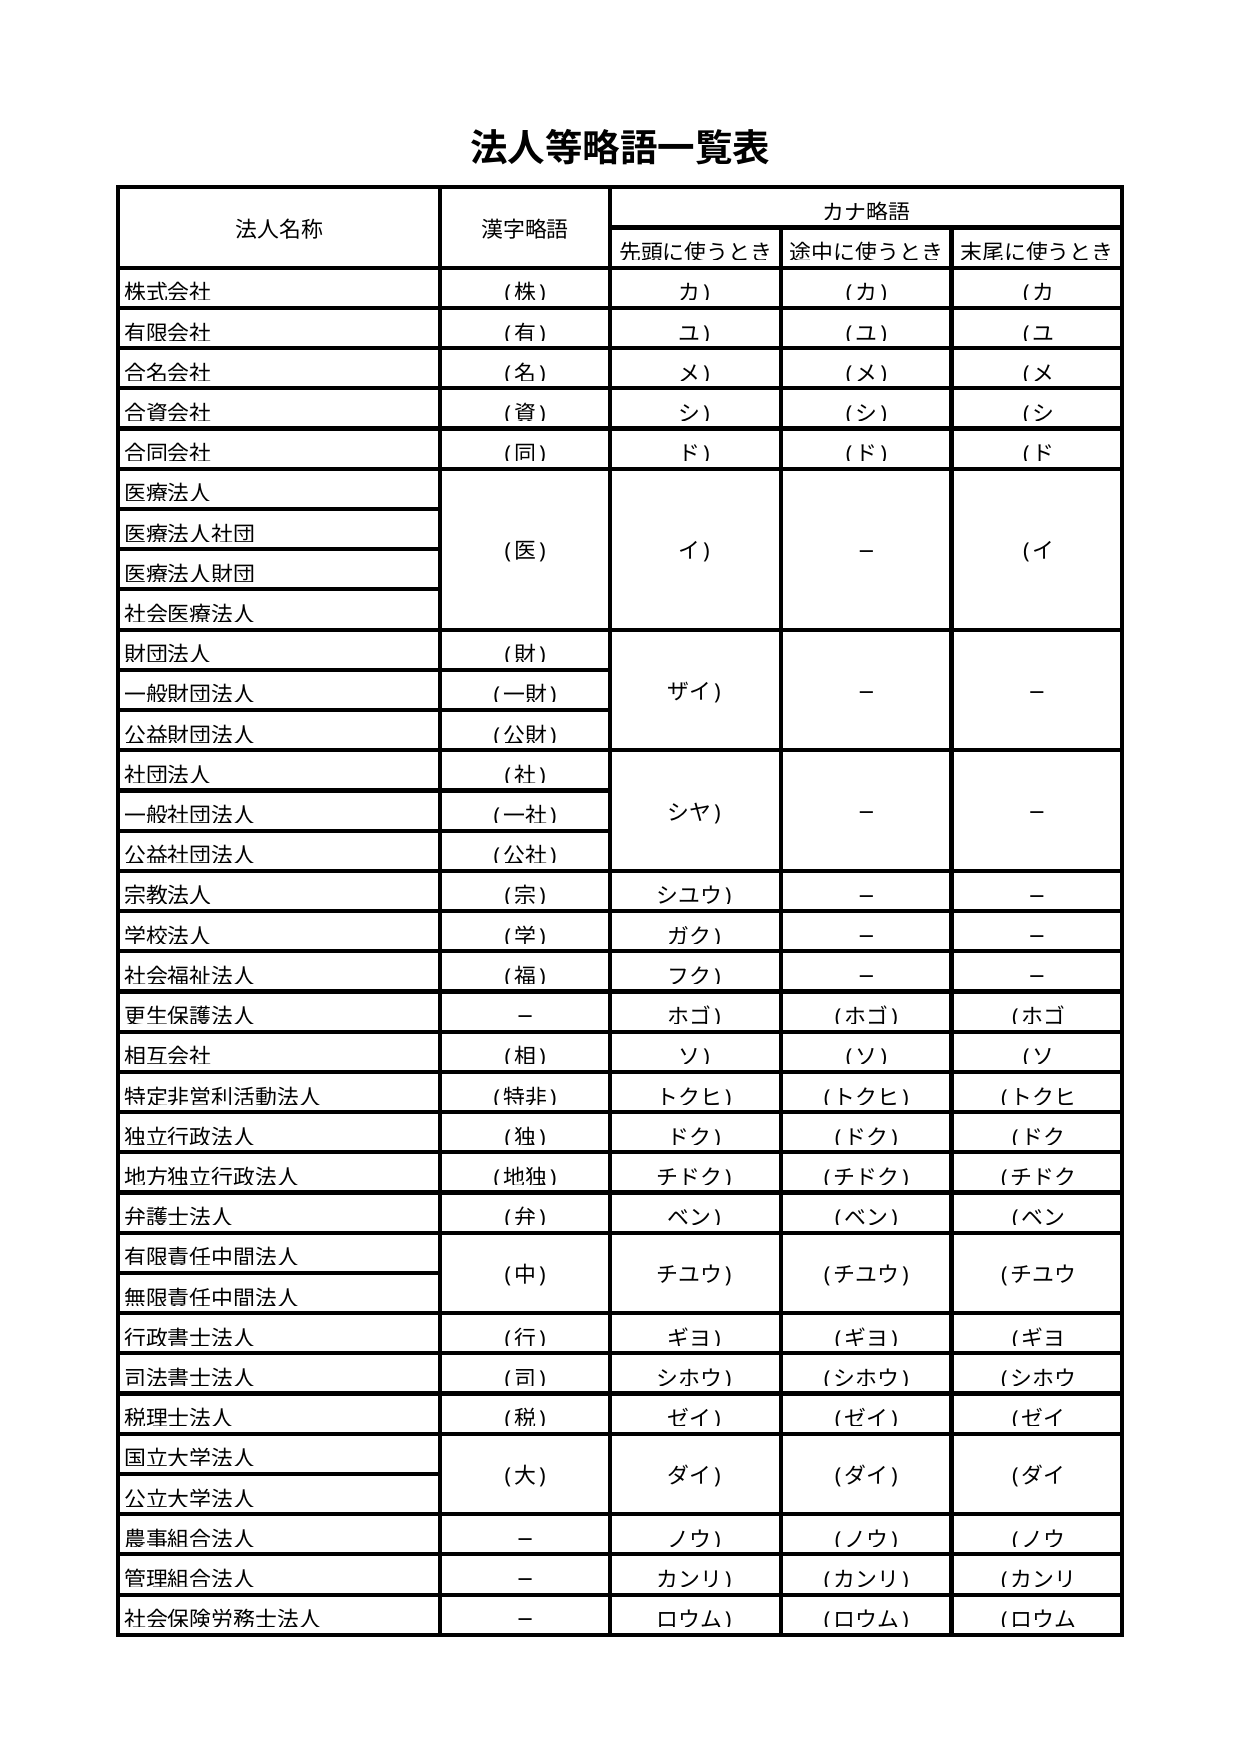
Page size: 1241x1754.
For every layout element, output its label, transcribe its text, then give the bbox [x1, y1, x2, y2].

table_cell 社会福祉法人 [120, 953, 438, 989]
table_cell (ホゴ) [783, 994, 949, 1029]
table_cell カ) [612, 270, 779, 306]
table_cell (カ) [783, 270, 949, 306]
table_cell 医療法人社団 [120, 511, 438, 547]
table_cell 行政書士法人 [120, 1315, 438, 1351]
table_cell (ソ) [783, 1034, 949, 1070]
table_cell (シホウ [954, 1355, 1120, 1391]
table_cell (ゼイ) [783, 1396, 949, 1432]
table_cell 国立大学法人 [120, 1436, 438, 1472]
table_cell (相) [442, 1034, 608, 1070]
table_cell ノウ) [612, 1516, 779, 1552]
table_cell シユウ) [612, 873, 779, 909]
table_cell (ユ [954, 310, 1120, 346]
table_cell 医療法人 [120, 471, 438, 507]
table_cell 特定非営利活動法人 [120, 1074, 438, 1110]
table_cell 公立大学法人 [120, 1476, 438, 1512]
table_cell 財団法人 [120, 632, 438, 668]
table_cell シヤ) [612, 752, 779, 869]
table_cell ガク) [612, 913, 779, 949]
table_cell (一財) [442, 672, 608, 708]
table_cell (ノウ [954, 1516, 1120, 1552]
table_cell (ド) [783, 431, 949, 467]
table_cell (イ [954, 471, 1120, 627]
table_cell 先頭に使うとき [612, 230, 779, 266]
table_cell 司法書士法人 [120, 1355, 438, 1391]
table_cell シ) [612, 390, 779, 426]
table_cell (地独) [442, 1154, 608, 1190]
table_cell (同) [442, 431, 608, 467]
table_cell (司) [442, 1355, 608, 1391]
table_cell (チユウ) [783, 1235, 949, 1311]
table_cell (ユ) [783, 310, 949, 346]
table_header 法人名称 [120, 189, 438, 266]
table_cell (ロウム) [783, 1597, 949, 1633]
table_cell (メ) [783, 350, 949, 386]
table_cell (学) [442, 913, 608, 949]
table_cell トクヒ) [612, 1074, 779, 1110]
title 法人等略語一覧表 [118, 118, 1122, 172]
table_cell 合名会社 [120, 350, 438, 386]
table_cell (一社) [442, 793, 608, 828]
table_cell ド) [612, 431, 779, 467]
table_cell 医療法人財団 [120, 551, 438, 587]
table_cell ロウム) [612, 1597, 779, 1633]
table_cell (ホゴ [954, 994, 1120, 1029]
table_header カナ略語 [612, 189, 1120, 225]
table_cell (チユウ [954, 1235, 1120, 1311]
table_cell (ゼイ [954, 1396, 1120, 1432]
table_cell ― [783, 873, 949, 909]
table_cell (税) [442, 1396, 608, 1432]
table_cell (メ [954, 350, 1120, 386]
table_cell 相互会社 [120, 1034, 438, 1070]
table_cell メ) [612, 350, 779, 386]
table_cell (ロウム [954, 1597, 1120, 1633]
table_cell ゼイ) [612, 1396, 779, 1432]
table_cell (大) [442, 1436, 608, 1512]
table_cell (医) [442, 471, 608, 627]
table_cell (ノウ) [783, 1516, 949, 1552]
table_cell (カ [954, 270, 1120, 306]
table_cell ダイ) [612, 1436, 779, 1512]
table_cell (弁) [442, 1195, 608, 1231]
table_cell (公財) [442, 712, 608, 748]
table_cell ― [954, 913, 1120, 949]
table_cell 税理士法人 [120, 1396, 438, 1432]
table_cell チドク) [612, 1154, 779, 1190]
table_cell (ダイ [954, 1436, 1120, 1512]
table_cell (カンリ) [783, 1556, 949, 1592]
table_cell ザイ) [612, 632, 779, 748]
table_cell カンリ) [612, 1556, 779, 1592]
table_cell (特非) [442, 1074, 608, 1110]
table_cell 管理組合法人 [120, 1556, 438, 1592]
table_cell ― [783, 752, 949, 869]
table_cell ドク) [612, 1114, 779, 1150]
table_cell 一般社団法人 [120, 793, 438, 828]
table_cell 社会保険労務士法人 [120, 1597, 438, 1633]
table_cell 社会医療法人 [120, 591, 438, 627]
table_cell 地方独立行政法人 [120, 1154, 438, 1190]
table_cell (チドク [954, 1154, 1120, 1190]
table_cell 独立行政法人 [120, 1114, 438, 1150]
table_cell ― [442, 994, 608, 1029]
table_cell 株式会社 [120, 270, 438, 306]
table_cell (行) [442, 1315, 608, 1351]
table_cell 有限責任中間法人 [120, 1235, 438, 1271]
table_cell ベン) [612, 1195, 779, 1231]
table_cell ― [954, 873, 1120, 909]
table_cell 合同会社 [120, 431, 438, 467]
table_cell (ドク) [783, 1114, 949, 1150]
table_cell イ) [612, 471, 779, 627]
table_cell (福) [442, 953, 608, 989]
table_cell (ギヨ [954, 1315, 1120, 1351]
table_cell 有限会社 [120, 310, 438, 346]
table_cell (公社) [442, 833, 608, 869]
table_cell (中) [442, 1235, 608, 1311]
table_cell ― [783, 632, 949, 748]
table_cell (ドク [954, 1114, 1120, 1150]
table_header 漢字略語 [442, 189, 608, 266]
table_cell フク) [612, 953, 779, 989]
table_cell (資) [442, 390, 608, 426]
table_cell (シホウ) [783, 1355, 949, 1391]
table_cell 途中に使うとき [783, 230, 949, 266]
table_cell (ベン) [783, 1195, 949, 1231]
table_cell 公益社団法人 [120, 833, 438, 869]
table_cell (ド [954, 431, 1120, 467]
table_cell (シ [954, 390, 1120, 426]
table_cell ホゴ) [612, 994, 779, 1029]
table_cell 農事組合法人 [120, 1516, 438, 1552]
table_cell ギヨ) [612, 1315, 779, 1351]
table_cell ― [954, 632, 1120, 748]
table_cell ― [442, 1556, 608, 1592]
table_cell (独) [442, 1114, 608, 1150]
table_cell 無限責任中間法人 [120, 1275, 438, 1311]
table_cell ― [954, 752, 1120, 869]
table_cell チユウ) [612, 1235, 779, 1311]
table_cell (財) [442, 632, 608, 668]
table_cell 合資会社 [120, 390, 438, 426]
table_cell (宗) [442, 873, 608, 909]
table_cell (ベン [954, 1195, 1120, 1231]
table_cell 弁護士法人 [120, 1195, 438, 1231]
table_cell (カンリ [954, 1556, 1120, 1592]
table_cell 末尾に使うとき [954, 230, 1120, 266]
table_cell 社団法人 [120, 752, 438, 788]
table_cell ユ) [612, 310, 779, 346]
table_cell (トクヒ) [783, 1074, 949, 1110]
table_cell 学校法人 [120, 913, 438, 949]
table_cell ― [783, 953, 949, 989]
table_cell ― [954, 953, 1120, 989]
table_cell ― [442, 1597, 608, 1633]
table_cell ― [442, 1516, 608, 1552]
table_cell (ソ [954, 1034, 1120, 1070]
table_cell (有) [442, 310, 608, 346]
table_cell (トクヒ [954, 1074, 1120, 1110]
table_cell (シ) [783, 390, 949, 426]
table_cell シホウ) [612, 1355, 779, 1391]
table_cell (名) [442, 350, 608, 386]
table_cell 宗教法人 [120, 873, 438, 909]
table_cell (社) [442, 752, 608, 788]
table_cell ― [783, 913, 949, 949]
table_cell (ギヨ) [783, 1315, 949, 1351]
table_cell (ダイ) [783, 1436, 949, 1512]
table_cell ― [783, 471, 949, 627]
table_cell (チドク) [783, 1154, 949, 1190]
table_cell 一般財団法人 [120, 672, 438, 708]
table_cell ソ) [612, 1034, 779, 1070]
table_cell (株) [442, 270, 608, 306]
table_cell 更生保護法人 [120, 994, 438, 1029]
table_cell 公益財団法人 [120, 712, 438, 748]
